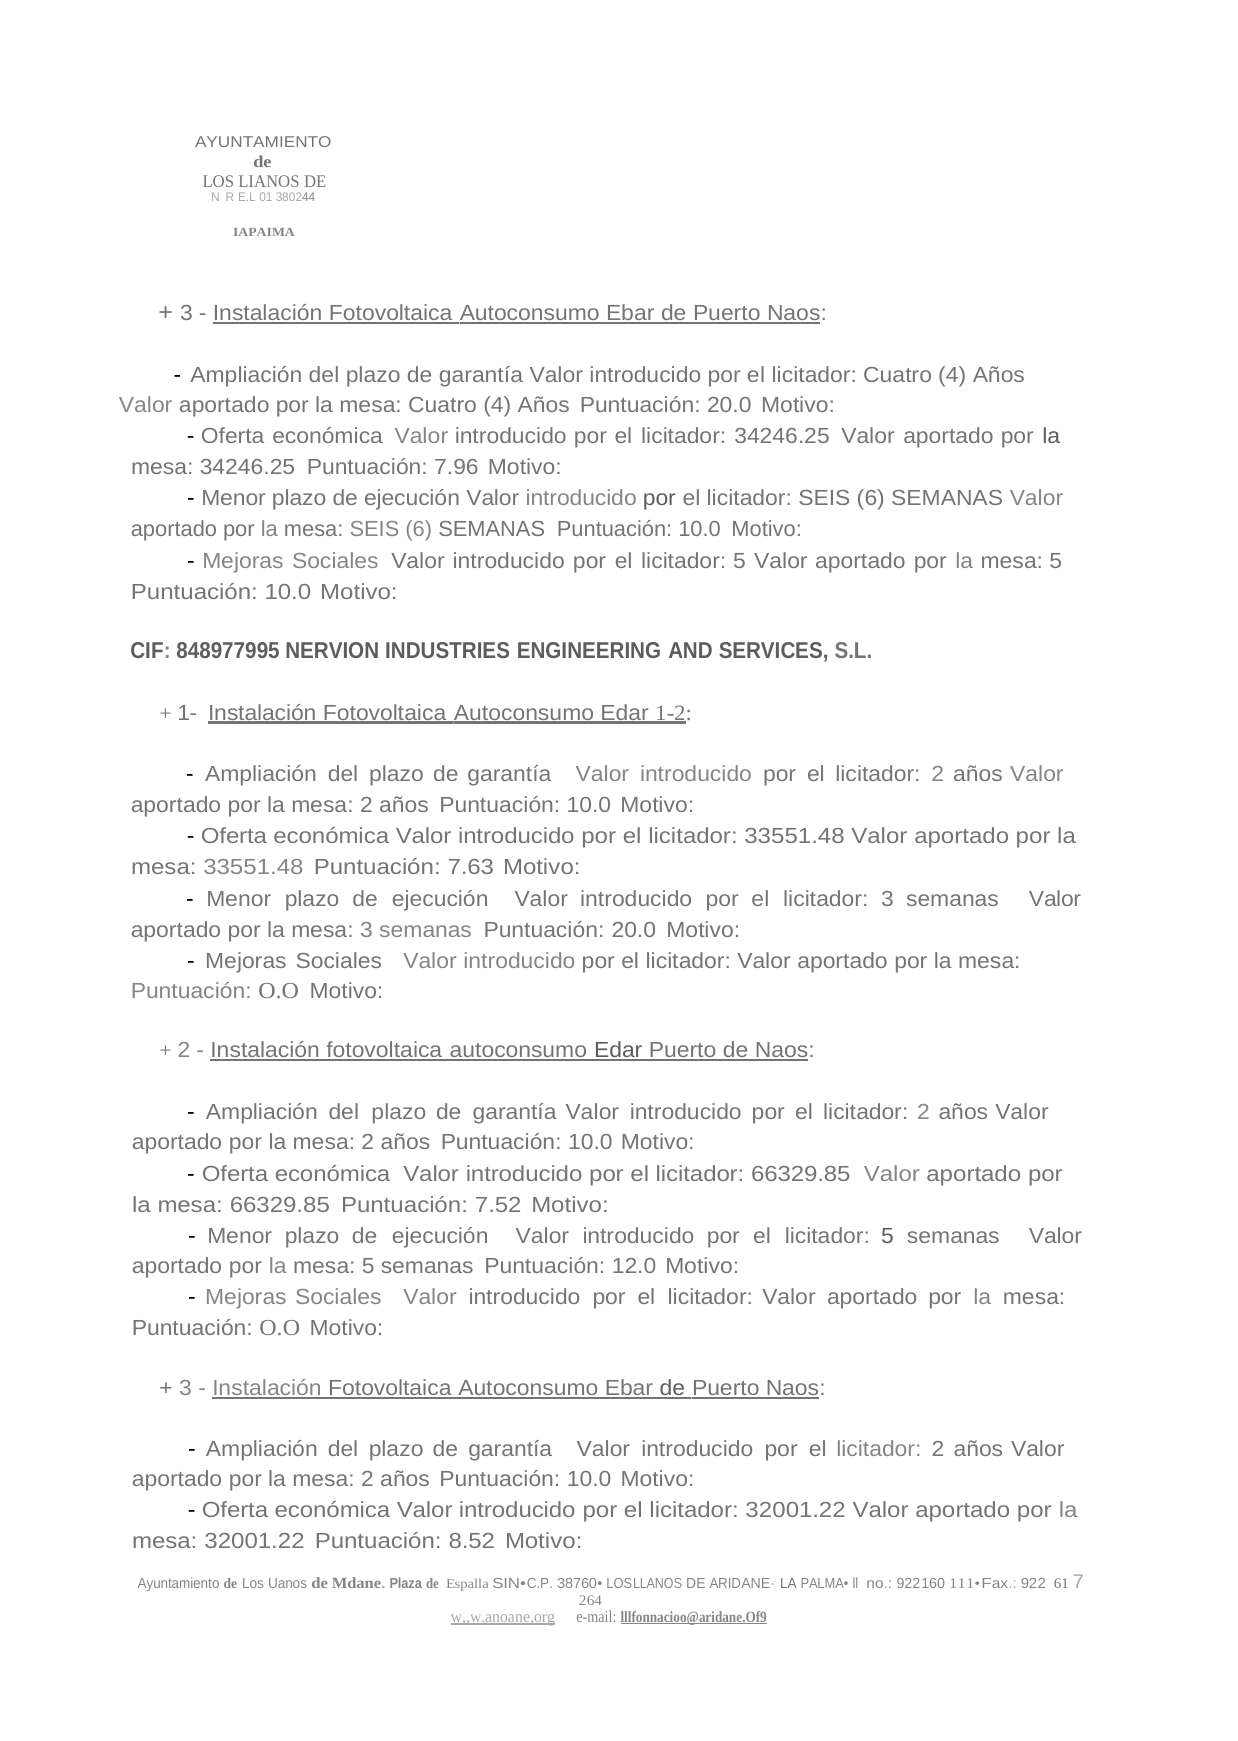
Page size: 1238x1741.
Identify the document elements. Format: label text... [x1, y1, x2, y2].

text IAPAIMA [119, 225, 409, 239]
text Ayuntamiento de Los Uanos de Mdane. Plaza de Espalla SIN•C.P. 38760• LOSLLANOS DE ARIDANE· LA PALMA• ll no.: 922160 111•Fax.: 922 61 7 [119, 1571, 1102, 1593]
list Oferta económica Valor introducido por el licitador: 34246.25 Valor aportado por la mesa: 34246.25 Puntuación: 7.96 Motivo: [131, 422, 1082, 479]
list Menor plazo de ejecución Valor introducido por el licitador: 5 semanas Valor aportado por la mesa: 5 semanas Puntuación: 12.0 Motivo: [132, 1222, 1083, 1278]
list Mejoras Sociales Valor introducido por el licitador: Valor aportado por la mesa: Puntuación: O.O Motivo: [132, 1283, 1084, 1341]
list Oferta económica Valor introducido por el licitador: 33551.48 Valor aportado por la mesa: 33551.48 Puntuación: 7.63 Motivo: [131, 822, 1082, 879]
list Mejoras Sociales Valor introducido por el licitador: 5 Valor aportado por la mesa: 5 Puntuación: 10.0 Motivo: [131, 547, 1081, 604]
text w,,w.anoane,org e-mail: lllfonnacioo@aridane.Of9 [119, 1608, 1098, 1626]
list Menor plazo de ejecución Valor introducido por el licitador: 3 semanas Valor aportado por la mesa: 3 semanas Puntuación: 20.0 Motivo: [131, 885, 1082, 942]
text 264 [119, 1593, 1062, 1608]
text + 3 - Instalación Fotovoltaica Autoconsumo Ebar de Puerto Naos: [158, 298, 1121, 325]
list Ampliación del plazo de garantía Valor introducido por el licitador: 2 años Valor aportado por la mesa: 2 años Puntuación: 10.0 Motivo: [132, 1098, 1083, 1154]
text + 2 - Instalación fotovoltaica autoconsumo Edar Puerto de Naos: [159, 1037, 1121, 1062]
list Ampliación del plazo de garantía Valor introducido por el licitador: 2 años Valor aportado por la mesa: 2 años Puntuación: 10.0 Motivo: [132, 1435, 1083, 1491]
list Oferta económica Valor introducido por el licitador: 66329.85 Valor aportado por la mesa: 66329.85 Puntuación: 7.52 Motivo: [132, 1160, 1083, 1217]
list Ampliación del plazo de garantía Valor introducido por el licitador: 2 años Valor aportado por la mesa: 2 años Puntuación: 10.0 Motivo: [131, 759, 1082, 817]
list Menor plazo de ejecución Valor introducido por el licitador: SEIS (6) SEMANAS Valor aportado por la mesa: SEIS (6) SEMANAS Puntuación: 10.0 Motivo: [131, 484, 1082, 541]
list Mejoras Sociales Valor introducido por el licitador: Valor aportado por la mesa: Puntuación: O.O Motivo: [131, 947, 1083, 1004]
text + 1- Instalación Fotovoltaica Autoconsumo Edar 1-2: [159, 699, 1121, 725]
text + 3 - Instalación Fotovoltaica Autoconsumo Ebar de Puerto Naos: [159, 1375, 1121, 1400]
list Ampliación del plazo de garantía Valor introducido por el licitador: Cuatro (4) Años Valor aportado por la mesa: Cuatro (4) Años Puntuación: 20.0 Motivo: [119, 361, 1082, 417]
list Oferta económica Valor introducido por el licitador: 32001.22 Valor aportado por la mesa: 32001.22 Puntuación: 8.52 Motivo: [132, 1496, 1083, 1553]
text N R E.L 01 380244 [119, 190, 407, 204]
subtitle CIF: 848977995 NERVION INDUSTRIES ENGINEERING AND SERVICES, S.L. [130, 637, 1121, 664]
